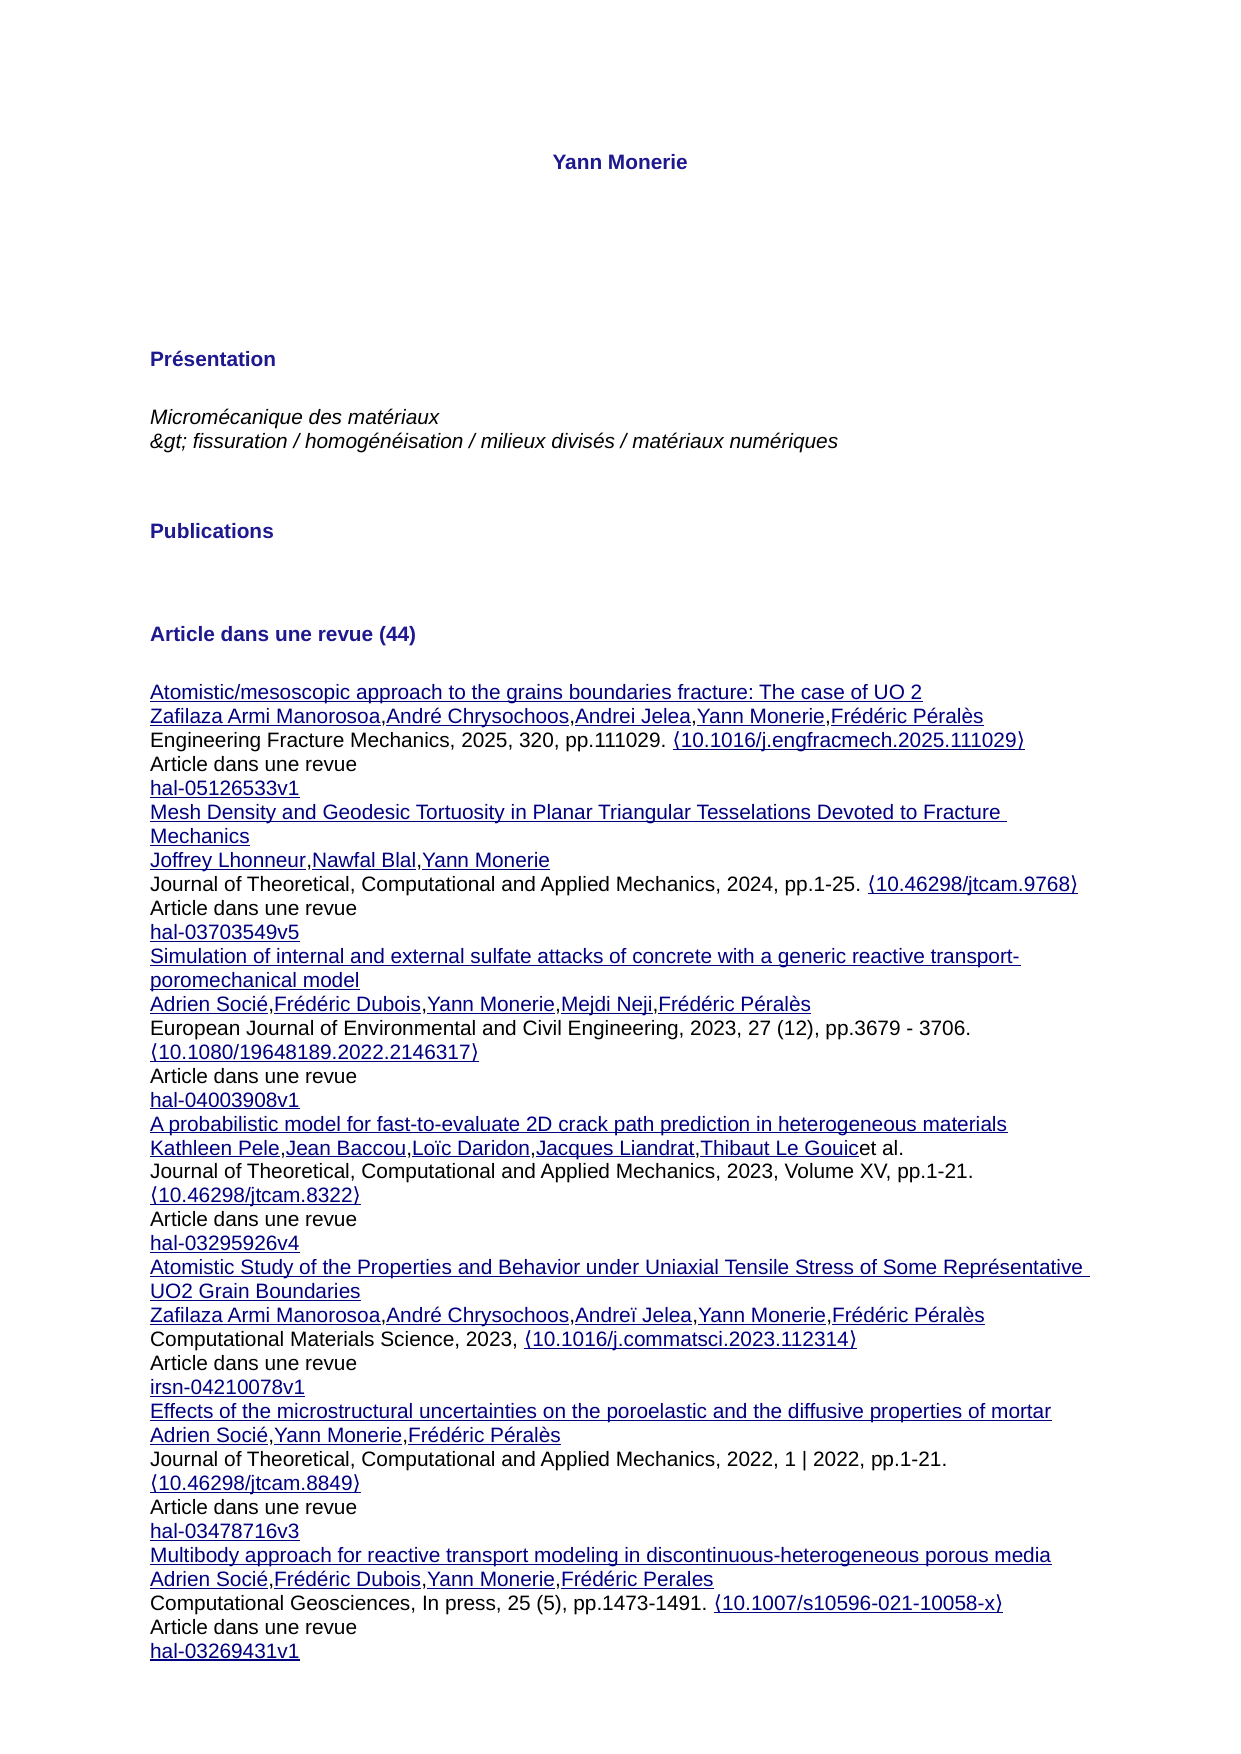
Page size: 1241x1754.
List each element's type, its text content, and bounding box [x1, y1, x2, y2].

table_cell Mesh Density and Geodesic Tortuosity in Planar Triangular Tesselations Devoted to Fracture Mechanics Joffrey Lhonneur,Nawfal Blal,Yann Monerie Journal of Theoretical, Computational and Applied Mechanics, 2024, pp.1-25. ⟨10.46298/jtcam.9768⟩ Article dans une revue hal-03703549v5 [150, 800, 1090, 944]
table_cell A probabilistic model for fast-to-evaluate 2D crack path prediction in heterogeneous materials Kathleen Pele,Jean Baccou,Loïc Daridon,Jacques Liandrat,Thibaut Le Gouicet al. Journal of Theoretical, Computational and Applied Mechanics, 2023, Volume XV, pp.1-21. ⟨10.46298/jtcam.8322⟩ Article dans une revue hal-03295926v4 [150, 1111, 1090, 1255]
subtitle Yann Monerie [150, 150, 1090, 174]
table_cell UO2 Grain Boundaries Zafilaza Armi Manorosoa,André Chrysochoos,Andreï Jelea,Yann Monerie,Frédéric Péralès Computational Materials Science, 2023, ⟨10.1016/j.commatsci.2023.112314⟩ Article dans une revue irsn-04210078v1 [150, 1277, 1090, 1399]
subtitle &gt; fissuration / homogénéisation / milieux divisés / matériaux numériques [150, 429, 1090, 453]
subtitle Article dans une revue (44) [150, 622, 1090, 646]
subtitle Publications [150, 519, 1090, 543]
table_header Atomistic/mesoscopic approach to the grains boundaries fracture: The case of UO 2 Zafilaza Armi Manorosoa,André Chrysochoos,Andrei Jelea,Yann Monerie,Frédéric Péralès Engineering Fracture Mechanics, 2025, 320, pp.111029. ⟨10.1016/j.engfracmech.2025.111029⟩ Article dans une revue hal-05126533v1 [150, 680, 1090, 800]
table_cell Atomistic Study of the Properties and Behavior under Uniaxial Tensile Stress of Some Représentative [150, 1255, 1090, 1276]
subtitle Micromécanique des matériaux [150, 405, 1090, 429]
table_cell Simulation of internal and external sulfate attacks of concrete with a generic reactive transport-poromechanical model Adrien Socié,Frédéric Dubois,Yann Monerie,Mejdi Neji,Frédéric Péralès European Journal of Environmental and Civil Engineering, 2023, 27 (12), pp.3679 - 3706. ⟨10.1080/19648189.2022.2146317⟩ Article dans une revue hal-04003908v1 [150, 944, 1090, 1111]
subtitle Présentation [150, 347, 1090, 371]
table_cell Multibody approach for reactive transport modeling in discontinuous-heterogeneous porous media Adrien Socié,Frédéric Dubois,Yann Monerie,Frédéric Perales Computational Geosciences, In press, 25 (5), pp.1473-1491. ⟨10.1007/s10596-021-10058-x⟩ Article dans une revue hal-03269431v1 [150, 1543, 1090, 1662]
table_cell Effects of the microstructural uncertainties on the poroelastic and the diffusive properties of mortar Adrien Socié,Yann Monerie,Frédéric Péralès Journal of Theoretical, Computational and Applied Mechanics, 2022, 1 | 2022, pp.1-21. ⟨10.46298/jtcam.8849⟩ Article dans une revue hal-03478716v3 [150, 1399, 1090, 1543]
